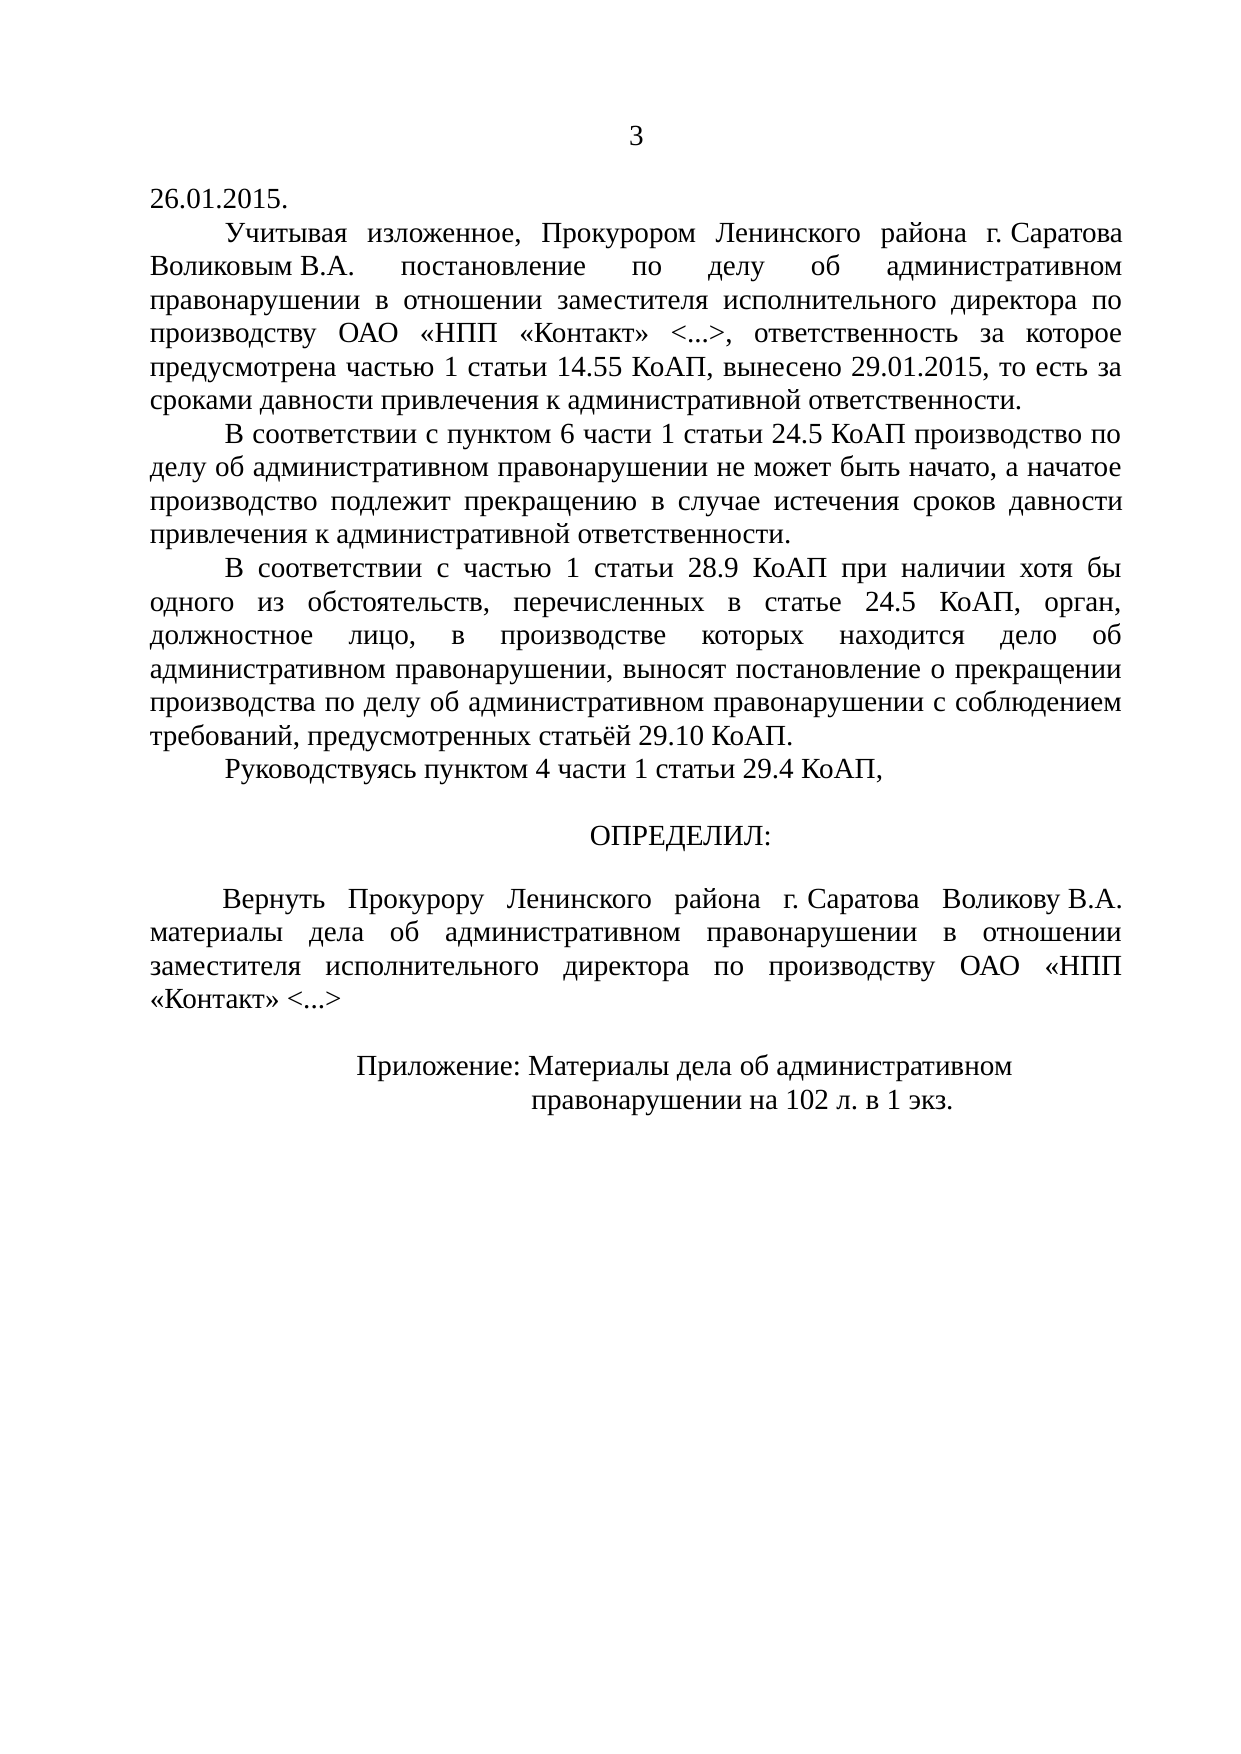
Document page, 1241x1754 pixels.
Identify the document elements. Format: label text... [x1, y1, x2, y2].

text В соответствии с частью 1 статьи 28.9 КоАП при наличии хотя бы одного из обстоятельств, перечисленных в статье 24.5 КоАП, орган, должностное лицо, в производстве которых находится дело об административном правонарушении, выносят постановление о прекращении производства по делу об административном правонарушении с соблюдением требований, предусмотренных статьёй 29.10 КоАП. [149, 550, 1123, 751]
text Учитывая изложенное, Прокурором Ленинского района г. Саратова Воликовым В.А. постановление по делу об административном правонарушении в отношении заместителя исполнительного директора по производству ОАО «НПП «Контакт» <...>, ответственность за которое предусмотрена частью 1 статьи 14.55 КоАП, вынесено 29.01.2015, то есть за сроками давности привлечения к административной ответственности. [149, 215, 1123, 416]
text Вернуть Прокурору Ленинского района г. Саратова Воликову В.А. материалы дела об административном правонарушении в отношении заместителя исполнительного директора по производству ОАО «НПП «Контакт» <...> [149, 881, 1123, 1015]
text Руководствуясь пунктом 4 части 1 статьи 29.4 КоАП, [149, 751, 1123, 785]
text В соответствии с пунктом 6 части 1 статьи 24.5 КоАП производство по делу об административном правонарушении не может быть начато, а начатое производство подлежит прекращению в случае истечения сроков давности привлечения к административной ответственности. [149, 416, 1123, 550]
text ОПРЕДЕЛИЛ: [149, 818, 1123, 852]
text Приложение: Материалы дела об административном [356, 1048, 1123, 1082]
text 26.01.2015. [149, 181, 1123, 215]
text правонарушении на 102 л. в 1 экз. [356, 1082, 1123, 1116]
